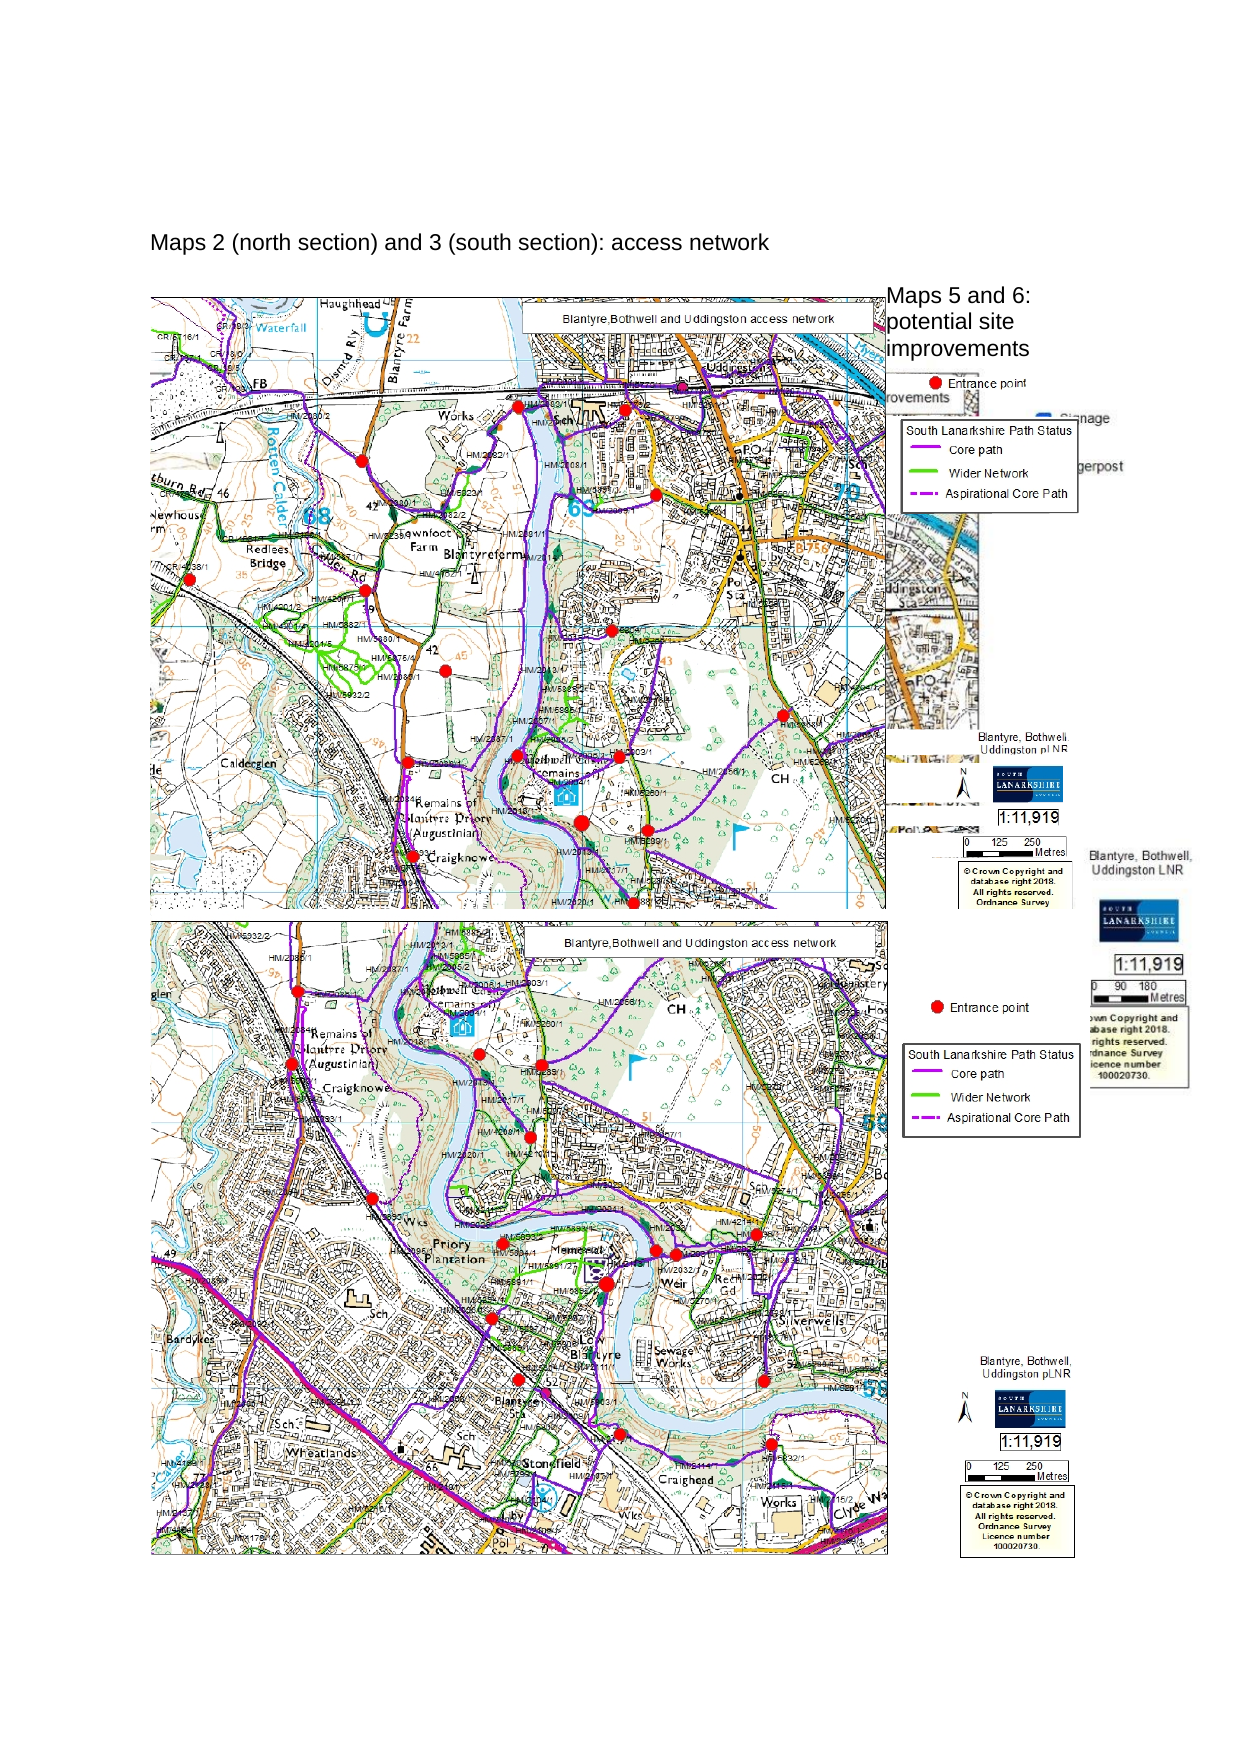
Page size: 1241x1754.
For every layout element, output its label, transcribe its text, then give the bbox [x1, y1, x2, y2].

text Maps 5 and 6: potential site improvements [150, 282, 1090, 360]
text Maps 2 (north section) and 3 (south section): access network [150, 229, 1090, 255]
